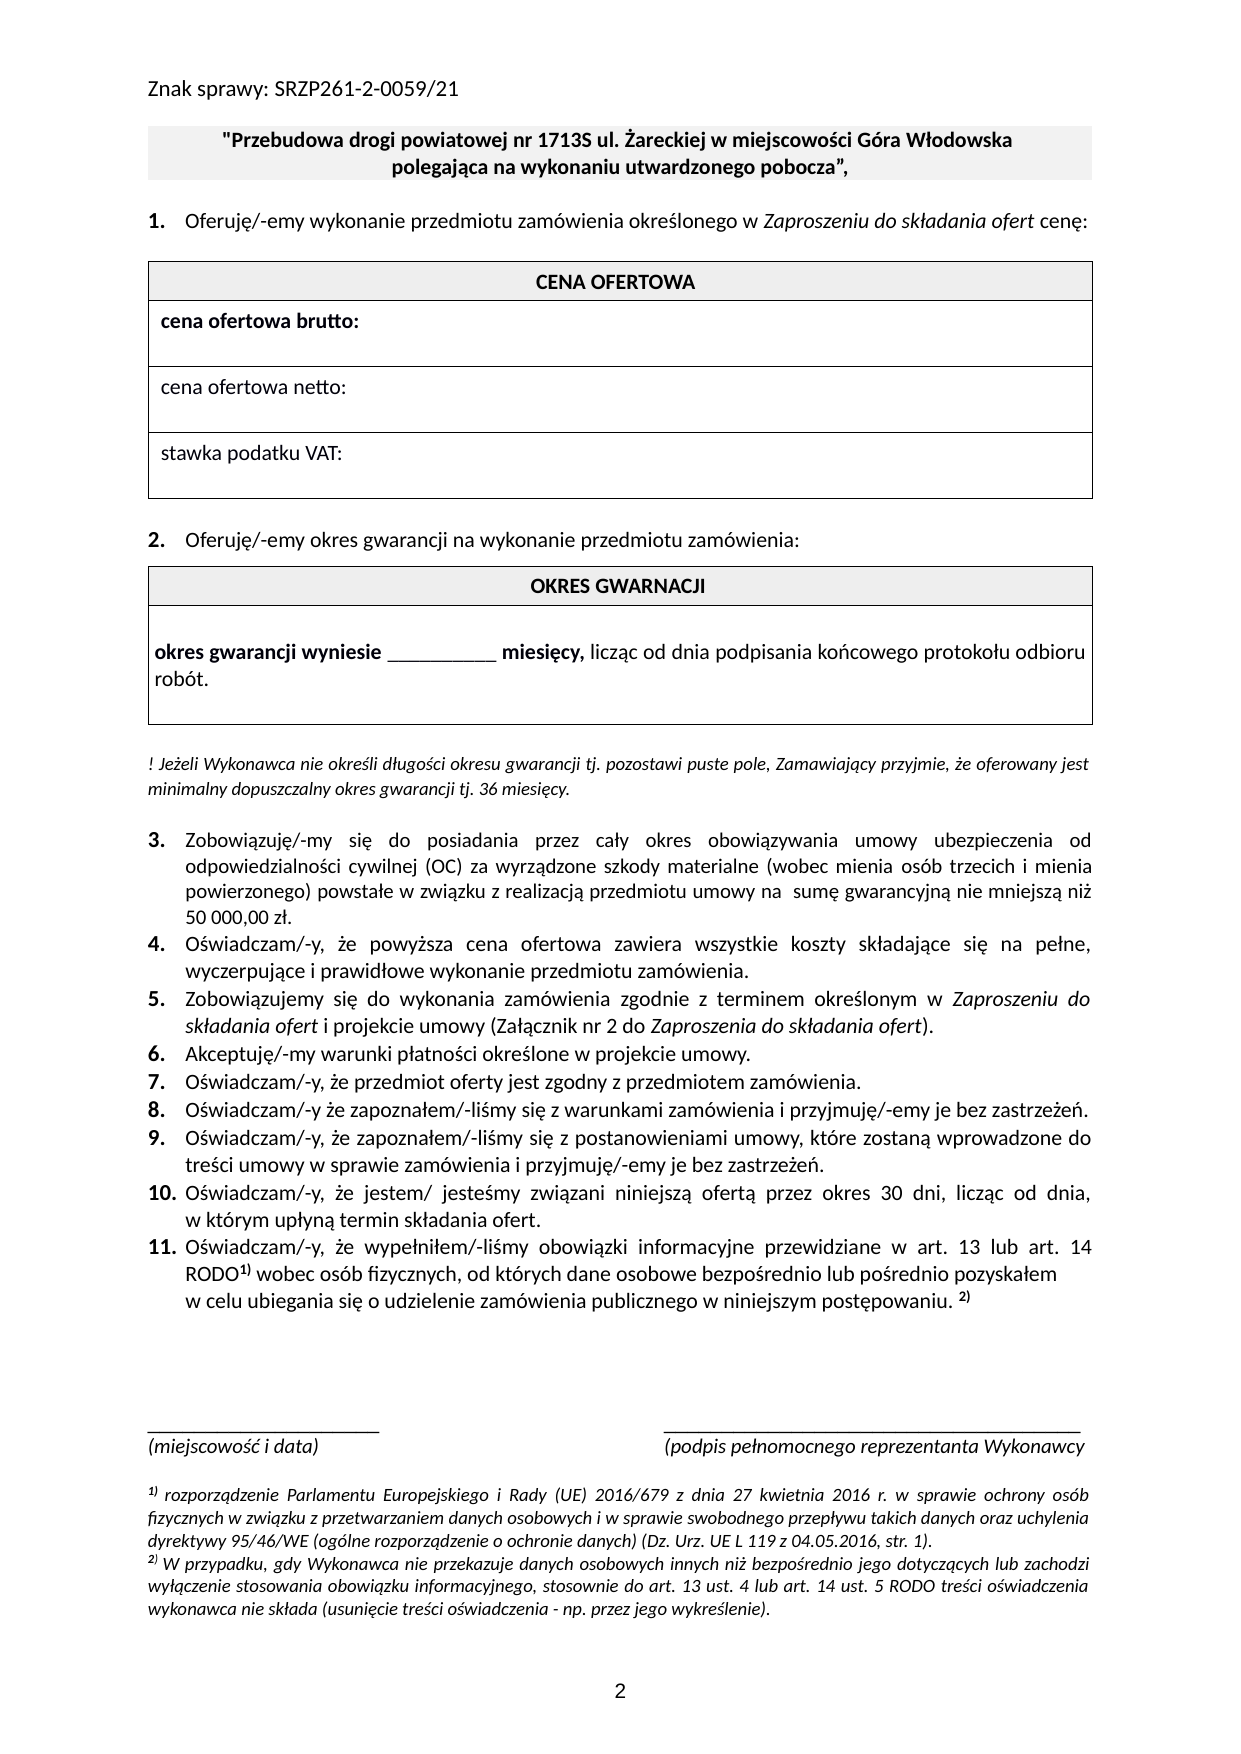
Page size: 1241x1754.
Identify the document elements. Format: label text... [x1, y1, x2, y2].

text 1) rozporządzenie Parlamentu Europejskiego i Rady (UE) 2016/679 z dnia 27 kwietnia 2016 r. w sprawie ochrony osób fizycznych w związku z przetwarzaniem danych osobowych i w sprawie swobodnego przepływu takich danych oraz uchylenia dyrektywy 95/46/WE (ogólne rozporządzenie o ochronie danych) (Dz. Urz. UE L 119 z 04.05.2016, str. 1). [148, 1483, 1092, 1552]
list Oświadczam/-y że zapoznałem/-liśmy się z warunkami zamówienia i przyjmuję/-emy je bez zastrzeżeń. [148, 1095, 1092, 1123]
table_cell cena ofertowa netto: [149, 367, 1092, 432]
list Oświadczam/-y, że jestem/ jesteśmy związani niniejszą ofertą przez okres 30 dni, licząc od dnia, w którym upłyną termin składania ofert. [148, 1178, 1092, 1232]
list Akceptuję/-my warunki płatności określone w projekcie umowy. [148, 1039, 1092, 1067]
list Oświadczam/-y, że przedmiot oferty jest zgodny z przedmiotem zamówienia. [148, 1067, 1092, 1095]
text (miejscowość i data) (podpis pełnomocnego reprezentanta Wykonawcy [148, 1433, 1092, 1459]
text 2) W przypadku, gdy Wykonawca nie przekazuje danych osobowych innych niż bezpośrednio jego dotyczących lub zachodzi wyłączenie stosowania obowiązku informacyjnego, stosownie do art. 13 ust. 4 lub art. 14 ust. 5 RODO treści oświadczenia wykonawca nie składa (usunięcie treści oświadczenia - np. przez jego wykreślenie). [148, 1552, 1092, 1620]
list Oferuję/-emy okres gwarancji na wykonanie przedmiotu zamówienia: [148, 525, 1092, 553]
table_header CENA OFERTOWA [149, 262, 1092, 300]
text ____________________ ____________________________________ [148, 1409, 1092, 1433]
text w celu ubiegania się o udzielenie zamówienia publicznego w niniejszym postępowaniu. 2) [185, 1287, 1092, 1314]
text "Przebudowa drogi powiatowej nr 1713S ul. Żareckiej w miejscowości Góra Włodowska [148, 126, 1092, 153]
list Oświadczam/-y, że wypełniłem/-liśmy obowiązki informacyjne przewidziane w art. 13 lub art. 14 RODO1) wobec osób fizycznych, od których dane osobowe bezpośrednio lub pośrednio pozyskałem [148, 1232, 1092, 1287]
list Oświadczam/-y, że zapoznałem/-liśmy się z postanowieniami umowy, które zostaną wprowadzone do treści umowy w sprawie zamówienia i przyjmuję/-emy je bez zastrzeżeń. [148, 1123, 1092, 1178]
table_cell stawka podatku VAT: [149, 433, 1092, 498]
list Zobowiązujemy się do wykonania zamówienia zgodnie z terminem określonym w Zaproszeniu do składania ofert i projekcie umowy (Załącznik nr 2 do Zaproszenia do składania ofert). [148, 984, 1092, 1039]
text ! Jeżeli Wykonawca nie określi długości okresu gwarancji tj. pozostawi puste pole, Zamawiający przyjmie, że oferowany jest minimalny dopuszczalny okres gwarancji tj. 36 miesięcy. [148, 750, 1092, 800]
list Zobowiązuję/-my się do posiadania przez cały okres obowiązywania umowy ubezpieczenia od odpowiedzialności cywilnej (OC) za wyrządzone szkody materialne (wobec mienia osób trzecich i mienia powierzonego) powstałe w związku z realizacją przedmiotu umowy na sumę gwarancyjną nie mniejszą niż 50 000,00 zł. [148, 825, 1092, 929]
list Oferuję/-emy wykonanie przedmiotu zamówienia określonego w Zaproszeniu do składania ofert cenę: [148, 206, 1092, 234]
table_header OKRES GWARNACJI [149, 567, 1092, 605]
text polegająca na wykonaniu utwardzonego pobocza”, [148, 153, 1092, 180]
list Oświadczam/-y, że powyższa cena ofertowa zawiera wszystkie koszty składające się na pełne, wyczerpujące i prawidłowe wykonanie przedmiotu zamówienia. [148, 929, 1092, 984]
table_cell cena ofertowa brutto: [149, 301, 1092, 366]
table_cell okres gwarancji wyniesie __________ miesięcy, licząc od dnia podpisania końcowego protokołu odbioru robót. [149, 606, 1092, 724]
